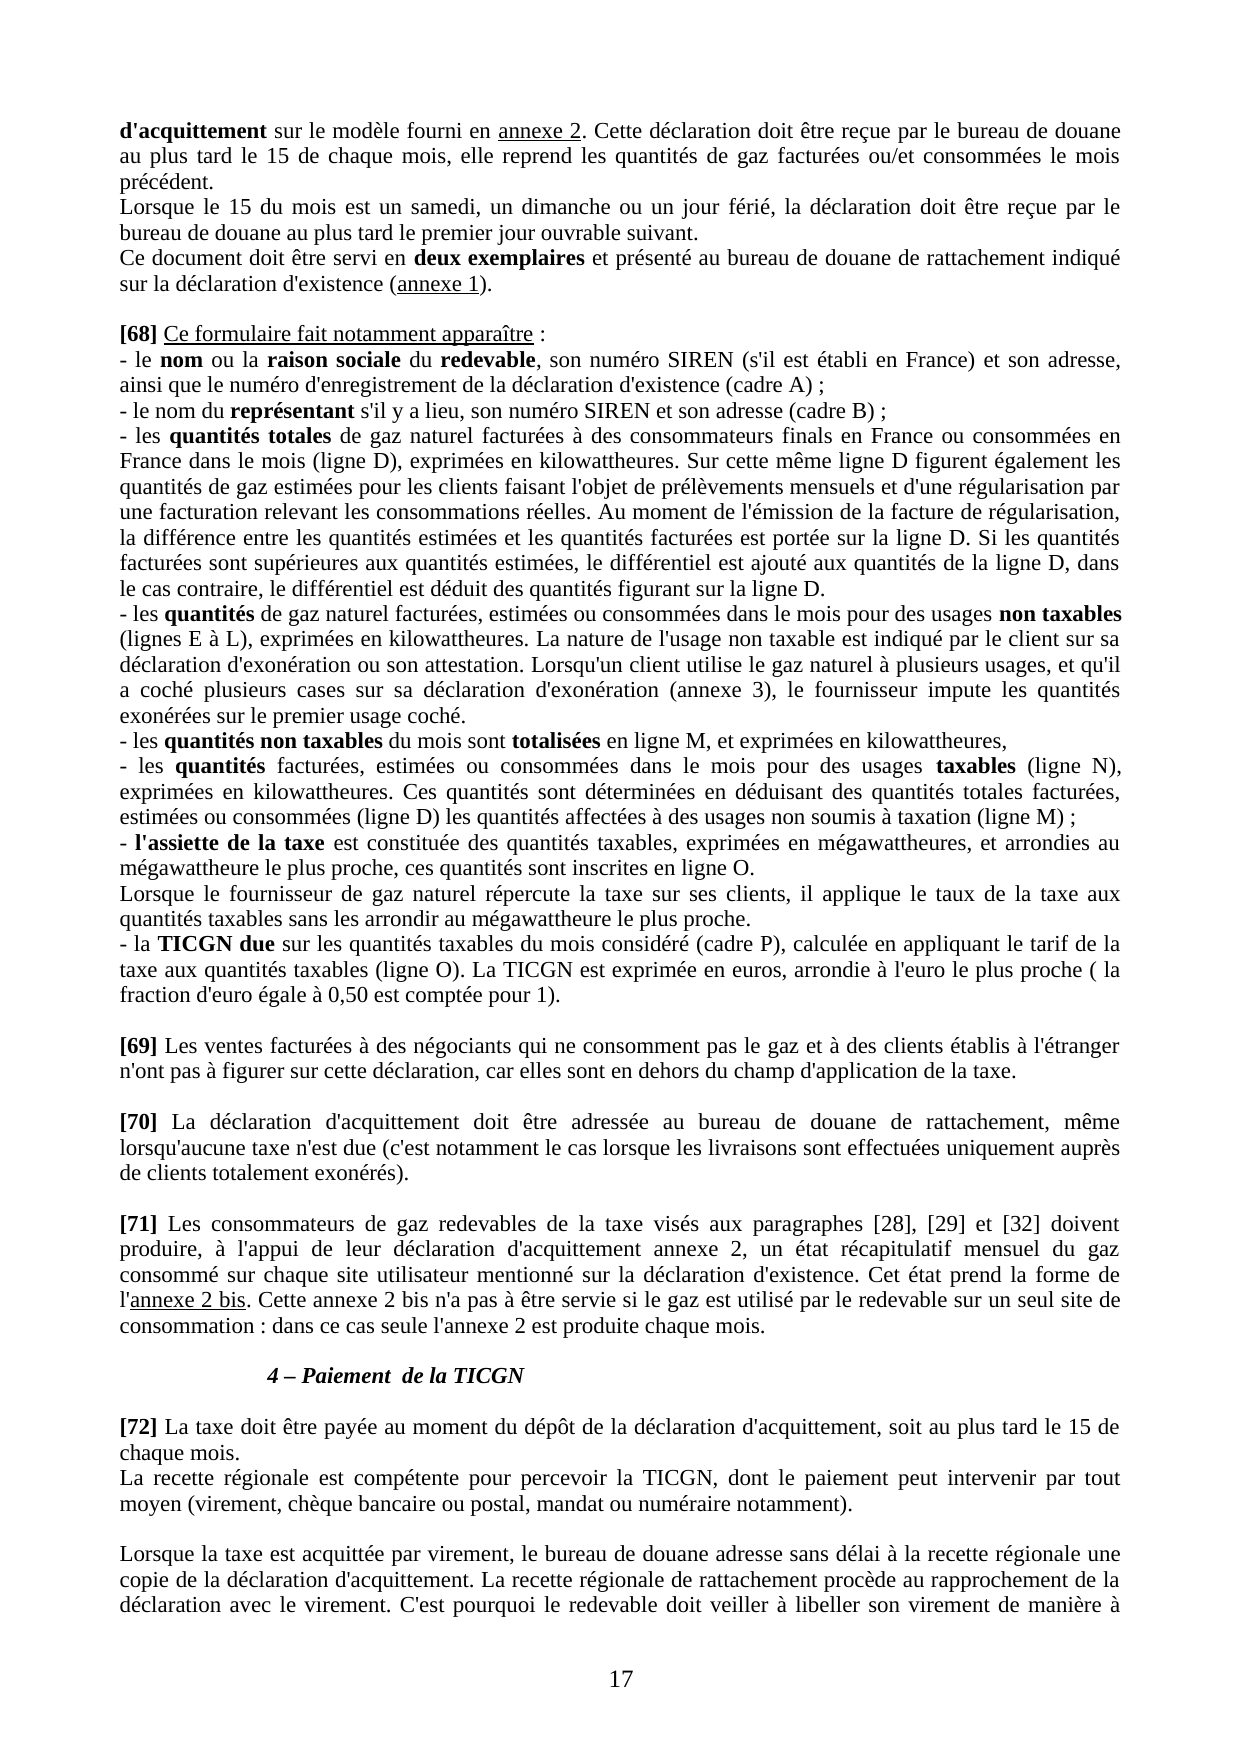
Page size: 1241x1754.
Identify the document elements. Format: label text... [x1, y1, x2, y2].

text - l'assiette de la taxe est constituée des quantités taxables, exprimées en mégawattheures, et arrondies au mégawattheure le plus proche, ces quantités sont inscrites en ligne O. [119, 830, 1122, 881]
text Lorsque le 15 du mois est un samedi, un dimanche ou un jour férié, la déclaration doit être reçue par le bureau de douane au plus tard le premier jour ouvrable suivant. [119, 194, 1122, 245]
text La recette régionale est compétente pour percevoir la TICGN, dont le paiement peut intervenir par tout moyen (virement, chèque bancaire ou postal, mandat ou numéraire notamment). [119, 1465, 1122, 1516]
text [69] Les ventes facturées à des négociants qui ne consomment pas le gaz et à des clients établis à l'étranger n'ont pas à figurer sur cette déclaration, car elles sont en dehors du champ d'application de la taxe. [119, 1033, 1122, 1084]
text - les quantités facturées, estimées ou consommées dans le mois pour des usages taxables (ligne N), exprimées en kilowattheures. Ces quantités sont déterminées en déduisant des quantités totales facturées, estimées ou consommées (ligne D) les quantités affectées à des usages non soumis à taxation (ligne M) ; [119, 753, 1122, 830]
text [70] La déclaration d'acquittement doit être adressée au bureau de douane de rattachement, même lorsqu'aucune taxe n'est due (c'est notamment le cas lorsque les livraisons sont effectuées uniquement auprès de clients totalement exonérés). [119, 1109, 1122, 1186]
text [71] Les consommateurs de gaz redevables de la taxe visés aux paragraphes [28], [29] et [32] doivent produire, à l'appui de leur déclaration d'acquittement annexe 2, un état récapitulatif mensuel du gaz consommé sur chaque site utilisateur mentionné sur la déclaration d'existence. Cet état prend la forme de l'annexe 2 bis. Cette annexe 2 bis n'a pas à être servie si le gaz est utilisé par le redevable sur un seul site de consommation : dans ce cas seule l'annexe 2 est produite chaque mois. [119, 1211, 1122, 1338]
text [72] La taxe doit être payée au moment du dépôt de la déclaration d'acquittement, soit au plus tard le 15 de chaque mois. [119, 1414, 1122, 1465]
text Lorsque la taxe est acquittée par virement, le bureau de douane adresse sans délai à la recette régionale une copie de la déclaration d'acquittement. La recette régionale de rattachement procède au rapprochement de la déclaration avec le virement. C'est pourquoi le redevable doit veiller à libeller son virement de manière à [119, 1541, 1122, 1618]
text [68] Ce formulaire fait notamment apparaître : [119, 321, 1122, 347]
text 4 – Paiement de la TICGN [119, 1363, 1122, 1389]
text Lorsque le fournisseur de gaz naturel répercute la taxe sur ses clients, il applique le taux de la taxe aux quantités taxables sans les arrondir au mégawattheure le plus proche. [119, 881, 1122, 931]
text - le nom ou la raison sociale du redevable, son numéro SIREN (s'il est établi en France) et son adresse, ainsi que le numéro d'enregistrement de la déclaration d'existence (cadre A) ; [119, 347, 1122, 398]
text - le nom du représentant s'il y a lieu, son numéro SIREN et son adresse (cadre B) ; [119, 398, 1122, 423]
text - les quantités totales de gaz naturel facturées à des consommateurs finals en France ou consommées en France dans le mois (ligne D), exprimées en kilowattheures. Sur cette même ligne D figurent également les quantités de gaz estimées pour les clients faisant l'objet de prélèvements mensuels et d'une régularisation par une facturation relevant les consommations réelles. Au moment de l'émission de la facture de régularisation, la différence entre les quantités estimées et les quantités facturées est portée sur la ligne D. Si les quantités facturées sont supérieures aux quantités estimées, le différentiel est ajouté aux quantités de la ligne D, dans le cas contraire, le différentiel est déduit des quantités figurant sur la ligne D. [119, 423, 1122, 601]
text d'acquittement sur le modèle fourni en annexe 2. Cette déclaration doit être reçue par le bureau de douane au plus tard le 15 de chaque mois, elle reprend les quantités de gaz facturées ou/et consommées le mois précédent. [119, 118, 1122, 194]
text - les quantités de gaz naturel facturées, estimées ou consommées dans le mois pour des usages non taxables (lignes E à L), exprimées en kilowattheures. La nature de l'usage non taxable est indiqué par le client sur sa déclaration d'exonération ou son attestation. Lorsqu'un client utilise le gaz naturel à plusieurs usages, et qu'il a coché plusieurs cases sur sa déclaration d'exonération (annexe 3), le fournisseur impute les quantités exonérées sur le premier usage coché. [119, 601, 1122, 728]
text - les quantités non taxables du mois sont totalisées en ligne M, et exprimées en kilowattheures, [119, 728, 1122, 753]
text - la TICGN due sur les quantités taxables du mois considéré (cadre P), calculée en appliquant le tarif de la taxe aux quantités taxables (ligne O). La TICGN est exprimée en euros, arrondie à l'euro le plus proche ( la fraction d'euro égale à 0,50 est comptée pour 1). [119, 931, 1122, 1008]
text Ce document doit être servi en deux exemplaires et présenté au bureau de douane de rattachement indiqué sur la déclaration d'existence (annexe 1). [119, 245, 1122, 296]
